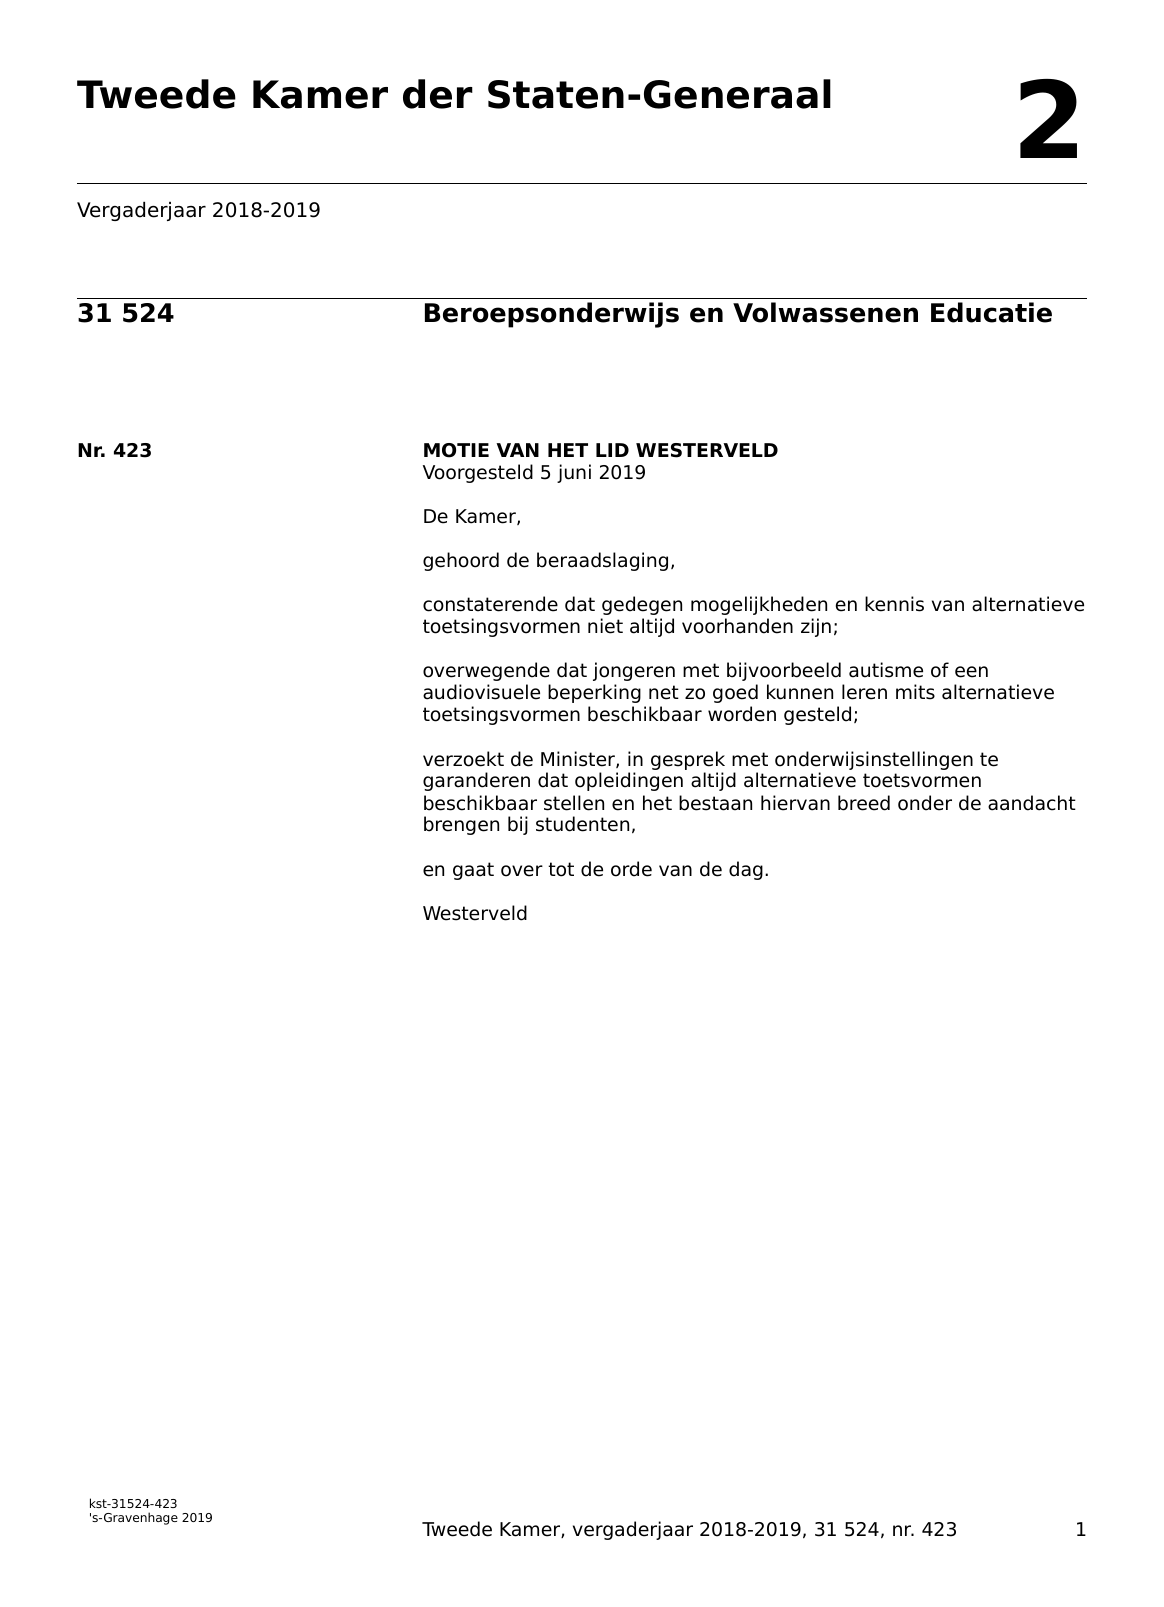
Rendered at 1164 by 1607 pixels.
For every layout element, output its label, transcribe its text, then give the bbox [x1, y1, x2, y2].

subtitle Nr. 423 MOTIE VAN HET LID WESTERVELD [77, 440, 1087, 462]
subtitle 31 524 Beroepsonderwijs en Volwassenen Educatie [77, 299, 1087, 329]
text Voorgesteld 5 juni 2019 [422, 462, 1087, 484]
table_header Tweede Kamer der Staten-Generaal [77, 59, 886, 183]
table_cell Vergaderjaar 2018-2019 [77, 184, 1087, 298]
text gehoord de beraadslaging, [422, 550, 1087, 572]
text overwegende dat jongeren met bijvoorbeeld autisme of een audiovisuele beperking net zo goed kunnen leren mits alternatieve toetsingsvormen beschikbaar worden gesteld; [422, 660, 1087, 726]
text constaterende dat gedegen mogelijkheden en kennis van alternatieve toetsingsvormen niet altijd voorhanden zijn; [422, 594, 1087, 638]
table_header 2 [886, 59, 1087, 183]
text verzoekt de Minister, in gesprek met onderwijsinstellingen te garanderen dat opleidingen altijd alternatieve toetsvormen beschikbaar stellen en het bestaan hiervan breed onder de aandacht brengen bij studenten, [422, 748, 1087, 836]
text Westerveld [422, 903, 1087, 925]
text kst-31524-423 [88, 1497, 323, 1511]
text De Kamer, [422, 506, 1087, 528]
text en gaat over tot de orde van de dag. [422, 858, 1087, 881]
text 's-Gravenhage 2019 [88, 1511, 323, 1525]
